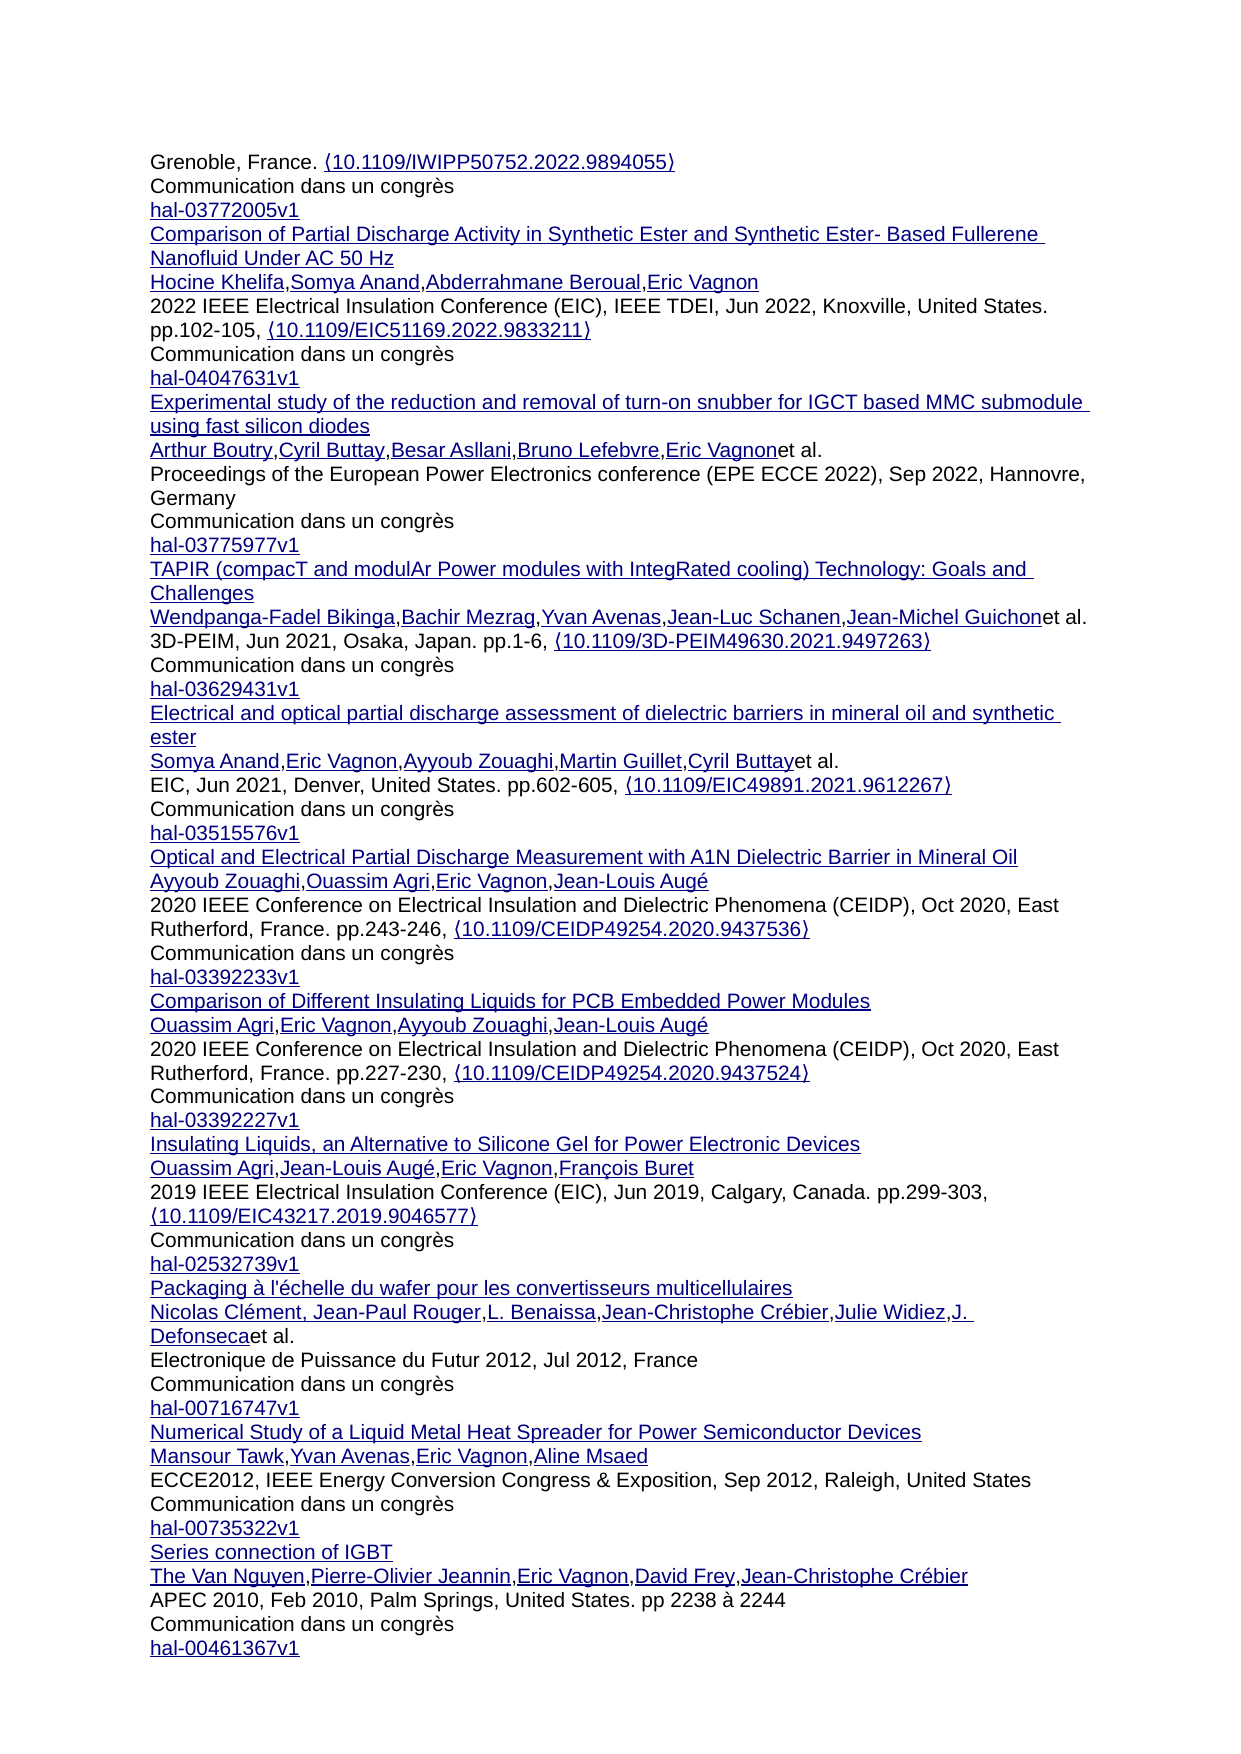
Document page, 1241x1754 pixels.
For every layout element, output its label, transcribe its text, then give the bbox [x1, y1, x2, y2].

table_cell Experimental study of the reduction and removal of turn-on snubber for IGCT based MMC submodule [150, 390, 1090, 411]
table_cell Comparison of Partial Discharge Activity in Synthetic Ester and Synthetic Ester- Based Fullerene Nanofluid Under AC 50 Hz Hocine Khelifa,Somya Anand,Abderrahmane Beroual,Eric Vagnon 2022 IEEE Electrical Insulation Conference (EIC), IEEE TDEI, Jun 2022, Knoxville, United States. pp.102-105, ⟨10.1109/EIC51169.2022.9833211⟩ Communication dans un congrès hal-04047631v1 [150, 222, 1090, 389]
table_cell Insulating Liquids, an Alternative to Silicone Gel for Power Electronic Devices Ouassim Agri,Jean-Louis Augé,Eric Vagnon,François Buret 2019 IEEE Electrical Insulation Conference (EIC), Jun 2019, Calgary, Canada. pp.299-303, ⟨10.1109/EIC43217.2019.9046577⟩ Communication dans un congrès hal-02532739v1 [150, 1132, 1090, 1276]
table_cell TAPIR (compacT and modulAr Power modules with IntegRated cooling) Technology: Goals and Challenges Wendpanga-Fadel Bikinga,Bachir Mezrag,Yvan Avenas,Jean-Luc Schanen,Jean-Michel Guichonet al. 3D-PEIM, Jun 2021, Osaka, Japan. pp.1-6, ⟨10.1109/3D-PEIM49630.2021.9497263⟩ Communication dans un congrès hal-03629431v1 [150, 557, 1090, 701]
table_cell Optical and Electrical Partial Discharge Measurement with A1N Dielectric Barrier in Mineral Oil Ayyoub Zouaghi,Ouassim Agri,Eric Vagnon,Jean-Louis Augé 2020 IEEE Conference on Electrical Insulation and Dielectric Phenomena (CEIDP), Oct 2020, East Rutherford, France. pp.243-246, ⟨10.1109/CEIDP49254.2020.9437536⟩ Communication dans un congrès hal-03392233v1 [150, 845, 1090, 988]
table_cell Electrical and optical partial discharge assessment of dielectric barriers in mineral oil and synthetic ester Somya Anand,Eric Vagnon,Ayyoub Zouaghi,Martin Guillet,Cyril Buttayet al. EIC, Jun 2021, Denver, United States. pp.602-605, ⟨10.1109/EIC49891.2021.9612267⟩ Communication dans un congrès hal-03515576v1 [150, 701, 1090, 845]
table_cell Packaging à l'échelle du wafer pour les convertisseurs multicellulaires Nicolas Clément, Jean-Paul Rouger,L. Benaissa,Jean-Christophe Crébier,Julie Widiez,J. Defonsecaet al. Electronique de Puissance du Futur 2012, Jul 2012, France Communication dans un congrès hal-00716747v1 [150, 1276, 1090, 1420]
table_cell using fast silicon diodes Arthur Boutry,Cyril Buttay,Besar Asllani,Bruno Lefebvre,Eric Vagnonet al. Proceedings of the European Power Electronics conference (EPE ECCE 2022), Sep 2022, Hannovre, Germany Communication dans un congrès hal-03775977v1 [150, 412, 1090, 557]
table_cell Comparison of Different Insulating Liquids for PCB Embedded Power Modules Ouassim Agri,Eric Vagnon,Ayyoub Zouaghi,Jean-Louis Augé 2020 IEEE Conference on Electrical Insulation and Dielectric Phenomena (CEIDP), Oct 2020, East Rutherford, France. pp.227-230, ⟨10.1109/CEIDP49254.2020.9437524⟩ Communication dans un congrès hal-03392227v1 [150, 989, 1090, 1132]
table_cell Series connection of IGBT The Van Nguyen,Pierre-Olivier Jeannin,Eric Vagnon,David Frey,Jean-Christophe Crébier APEC 2010, Feb 2010, Palm Springs, United States. pp 2238 à 2244 Communication dans un congrès hal-00461367v1 [150, 1540, 1090, 1659]
table_cell Grenoble, France. ⟨10.1109/IWIPP50752.2022.9894055⟩ Communication dans un congrès hal-03772005v1 [150, 150, 1090, 222]
table_cell Numerical Study of a Liquid Metal Heat Spreader for Power Semiconductor Devices Mansour Tawk,Yvan Avenas,Eric Vagnon,Aline Msaed ECCE2012, IEEE Energy Conversion Congress & Exposition, Sep 2012, Raleigh, United States Communication dans un congrès hal-00735322v1 [150, 1420, 1090, 1539]
